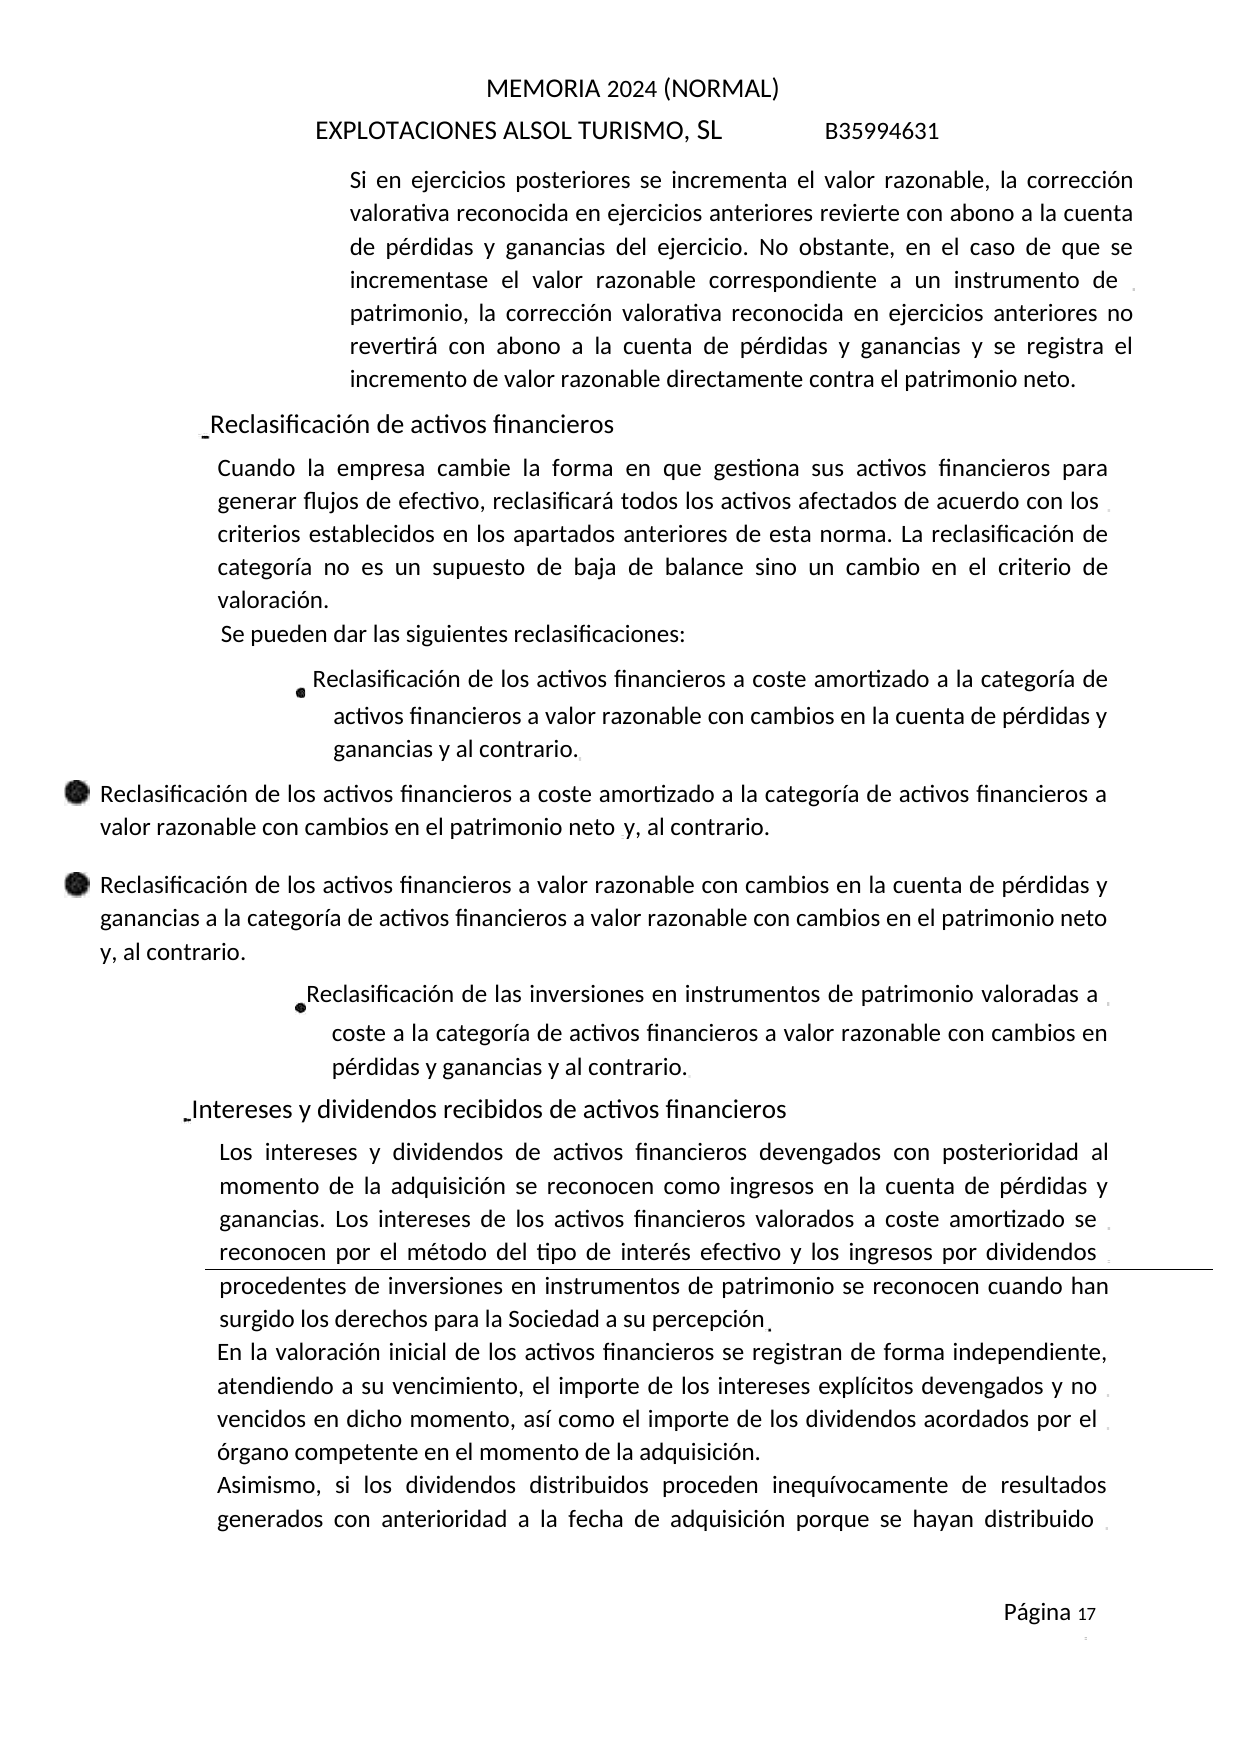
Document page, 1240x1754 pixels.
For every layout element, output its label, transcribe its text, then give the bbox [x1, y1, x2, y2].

text Asimismo, si los dividendos distribuidos proceden inequívocamente de resultados generados con anterioridad a la fecha de adquisición porque se hayan distribuido [217, 1469, 1108, 1533]
text Cuando la empresa cambie la forma en que gestiona sus activos financieros para generar flujos de efectivo, reclasificará todos los activos afectados de acuerdo con los criterios establecidos en los apartados anteriores de esta norma. La reclasificación de categoría no es un supuesto de baja de balance sino un cambio en el criterio de valoración. [217, 452, 1110, 615]
text Intereses y dividendos recibidos de activos financieros [182, 1092, 1136, 1125]
text Si en ejercicios posteriores se incrementa el valor razonable, la corrección valorativa reconocida en ejercicios anteriores revierte con abono a la cuenta de pérdidas y ganancias del ejercicio. No obstante, en el caso de que se incrementase el valor razonable correspondiente a un instrumento de patrimonio, la corrección valorativa reconocida en ejercicios anteriores no revertirá con abono a la cuenta de pérdidas y ganancias y se registra el incremento de valor razonable directamente contra el patrimonio neto. [349, 164, 1135, 394]
text Reclasificación de los activos financieros a coste amortizado a la categoría de activos financieros a valor razonable con cambios en la cuenta de pérdidas y ganancias y al contrario. [296, 663, 1109, 764]
text Reclasificación de las inversiones en instrumentos de patrimonio valoradas a coste a la categoría de activos financieros a valor razonable con cambios en pérdidas y ganancias y al contrario. [295, 978, 1109, 1081]
text Reclasificación de activos financieros [198, 407, 1136, 440]
text En la valoración inicial de los activos financieros se registran de forma independiente, atendiendo a su vencimiento, el importe de los intereses explícitos devengados y no vencidos en dicho momento, así como el importe de los dividendos acordados por el órgano competente en el momento de la adquisición. [217, 1337, 1109, 1467]
text procedentes de inversiones en instrumentos de patrimonio se reconocen cuando han surgido los derechos para la Sociedad a su percepción [219, 1270, 1110, 1334]
list Reclasificación de los activos financieros a coste amortizado a la categoría de activos financieros a valor razonable con cambios en el patrimonio neto y, al contrario. [63, 778, 1109, 841]
list Reclasificación de los activos financieros a valor razonable con cambios en la cuenta de pérdidas y ganancias a la categoría de activos financieros a valor razonable con cambios en el patrimonio neto y, al contrario. [63, 869, 1109, 966]
text Se pueden dar las siguientes reclasificaciones: [221, 618, 1135, 648]
text Los intereses y dividendos de activos financieros devengados con posterioridad al momento de la adquisición se reconocen como ingresos en la cuenta de pérdidas y ganancias. Los intereses de los activos financieros valorados a coste amortizado se reconocen por el método del tipo de interés efectivo y los ingresos por dividendos [219, 1137, 1110, 1269]
